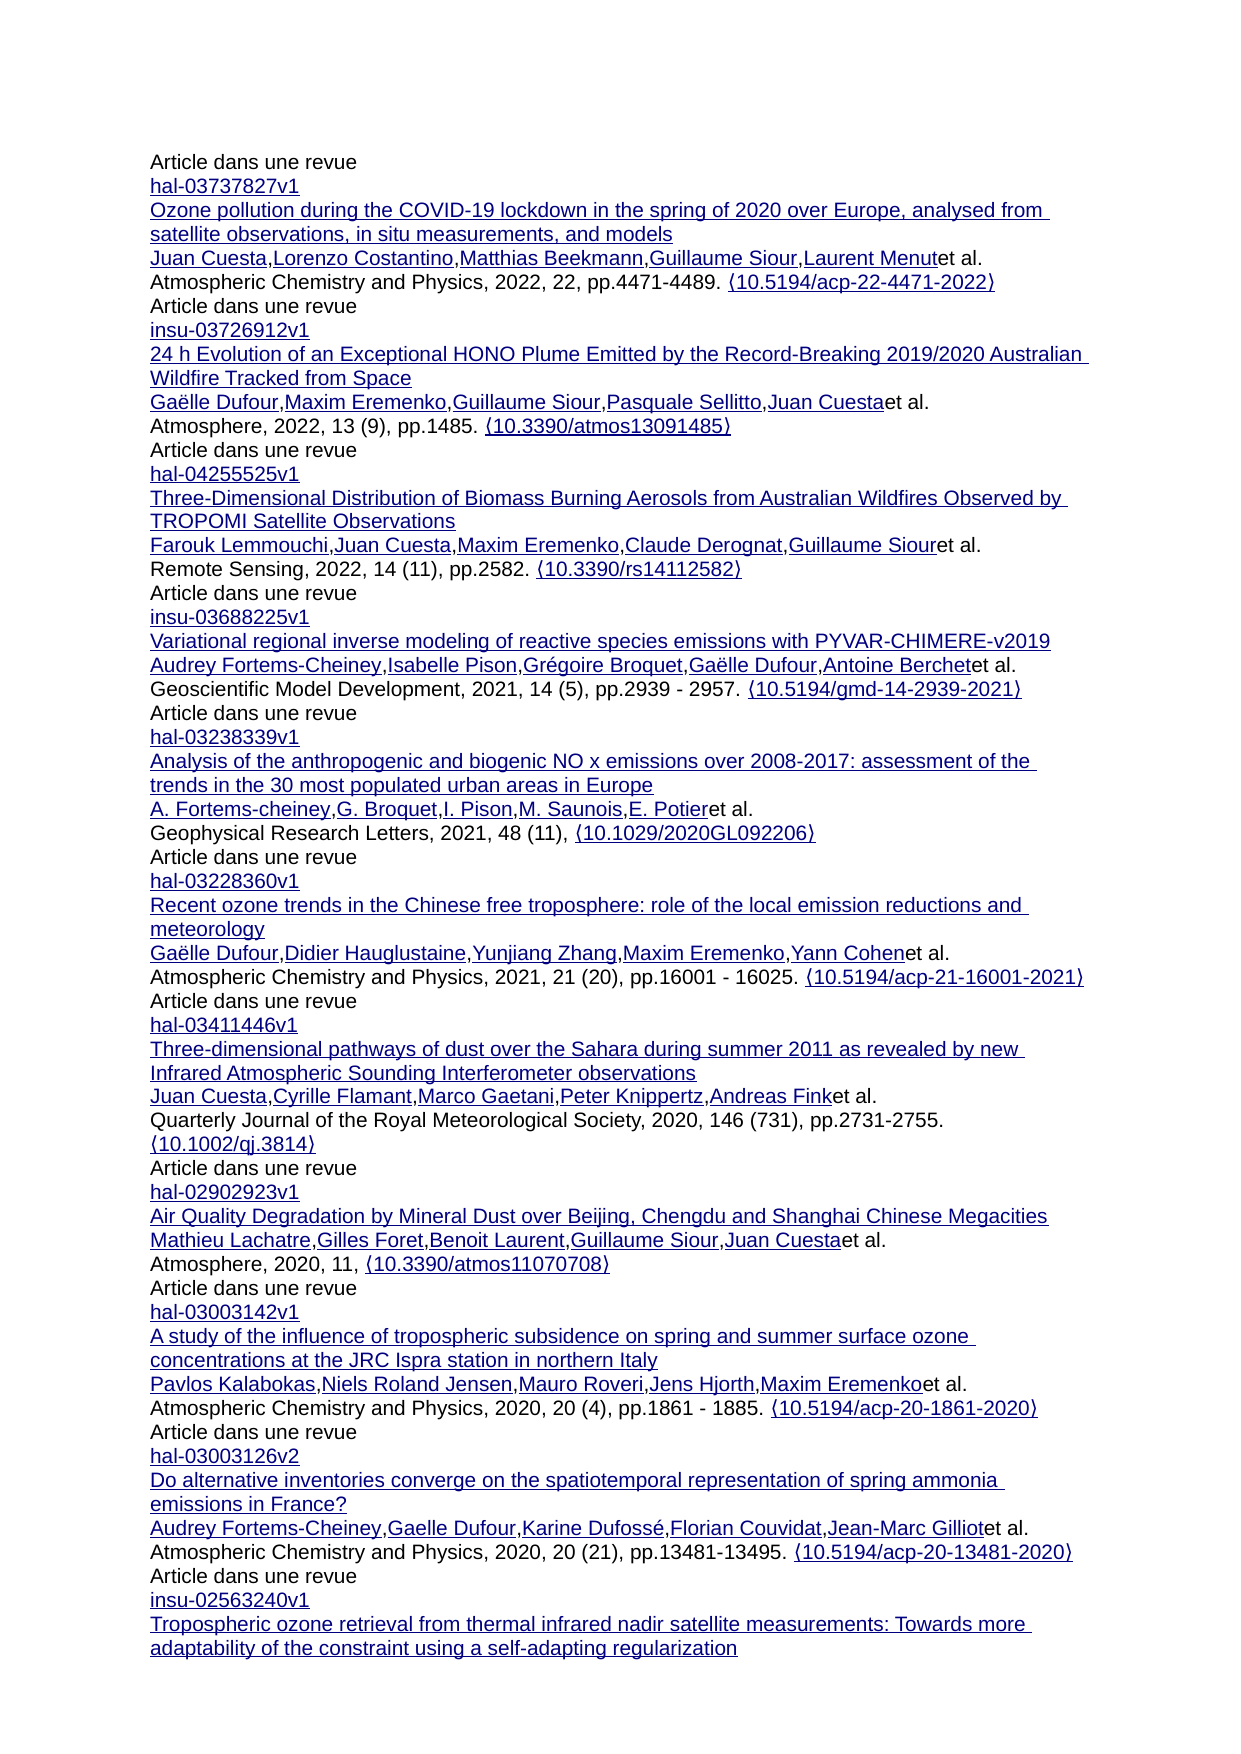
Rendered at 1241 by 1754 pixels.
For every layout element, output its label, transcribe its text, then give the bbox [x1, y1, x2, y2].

table_cell Tropospheric ozone retrieval from thermal infrared nadir satellite measurements: Towards more adaptability of the constraint using a self-adapting regularization [150, 1611, 1090, 1659]
table_cell Recent ozone trends in the Chinese free troposphere: role of the local emission reductions and meteorology Gaëlle Dufour,Didier Hauglustaine,Yunjiang Zhang,Maxim Eremenko,Yann Cohenet al. Atmospheric Chemistry and Physics, 2021, 21 (20), pp.16001 - 16025. ⟨10.5194/acp-21-16001-2021⟩ Article dans une revue hal-03411446v1 [150, 893, 1090, 1036]
table_cell Article dans une revue hal-03737827v1 [150, 150, 1090, 198]
table_cell Do alternative inventories converge on the spatiotemporal representation of spring ammonia emissions in France? Audrey Fortems-Cheiney,Gaelle Dufour,Karine Dufossé,Florian Couvidat,Jean-Marc Gilliotet al. Atmospheric Chemistry and Physics, 2020, 20 (21), pp.13481-13495. ⟨10.5194/acp-20-13481-2020⟩ Article dans une revue insu-02563240v1 [150, 1468, 1090, 1611]
table_cell 24 h Evolution of an Exceptional HONO Plume Emitted by the Record-Breaking 2019/2020 Australian Wildfire Tracked from Space Gaëlle Dufour,Maxim Eremenko,Guillaume Siour,Pasquale Sellitto,Juan Cuestaet al. Atmosphere, 2022, 13 (9), pp.1485. ⟨10.3390/atmos13091485⟩ Article dans une revue hal-04255525v1 [150, 342, 1090, 485]
table_cell A study of the influence of tropospheric subsidence on spring and summer surface ozone concentrations at the JRC Ispra station in northern Italy Pavlos Kalabokas,Niels Roland Jensen,Mauro Roveri,Jens Hjorth,Maxim Eremenkoet al. Atmospheric Chemistry and Physics, 2020, 20 (4), pp.1861 - 1885. ⟨10.5194/acp-20-1861-2020⟩ Article dans une revue hal-03003126v2 [150, 1324, 1090, 1468]
table_cell Ozone pollution during the COVID-19 lockdown in the spring of 2020 over Europe, analysed from satellite observations, in situ measurements, and models Juan Cuesta,Lorenzo Costantino,Matthias Beekmann,Guillaume Siour,Laurent Menutet al. Atmospheric Chemistry and Physics, 2022, 22, pp.4471-4489. ⟨10.5194/acp-22-4471-2022⟩ Article dans une revue insu-03726912v1 [150, 198, 1090, 342]
table_cell Analysis of the anthropogenic and biogenic NO x emissions over 2008‐2017: assessment of the trends in the 30 most populated urban areas in Europe A. Fortems‐cheiney,G. Broquet,I. Pison,M. Saunois,E. Potieret al. Geophysical Research Letters, 2021, 48 (11), ⟨10.1029/2020GL092206⟩ Article dans une revue hal-03228360v1 [150, 749, 1090, 893]
table_cell Three‐dimensional pathways of dust over the Sahara during summer 2011 as revealed by new Infrared Atmospheric Sounding Interferometer observations Juan Cuesta,Cyrille Flamant,Marco Gaetani,Peter Knippertz,Andreas Finket al. Quarterly Journal of the Royal Meteorological Society, 2020, 146 (731), pp.2731-2755. ⟨10.1002/qj.3814⟩ Article dans une revue hal-02902923v1 [150, 1036, 1090, 1204]
table_cell Air Quality Degradation by Mineral Dust over Beijing, Chengdu and Shanghai Chinese Megacities Mathieu Lachatre,Gilles Foret,Benoit Laurent,Guillaume Siour,Juan Cuestaet al. Atmosphere, 2020, 11, ⟨10.3390/atmos11070708⟩ Article dans une revue hal-03003142v1 [150, 1204, 1090, 1324]
table_cell Three-Dimensional Distribution of Biomass Burning Aerosols from Australian Wildfires Observed by TROPOMI Satellite Observations Farouk Lemmouchi,Juan Cuesta,Maxim Eremenko,Claude Derognat,Guillaume Siouret al. Remote Sensing, 2022, 14 (11), pp.2582. ⟨10.3390/rs14112582⟩ Article dans une revue insu-03688225v1 [150, 485, 1090, 629]
table_cell Variational regional inverse modeling of reactive species emissions with PYVAR-CHIMERE-v2019 Audrey Fortems-Cheiney,Isabelle Pison,Grégoire Broquet,Gaëlle Dufour,Antoine Berchetet al. Geoscientific Model Development, 2021, 14 (5), pp.2939 - 2957. ⟨10.5194/gmd-14-2939-2021⟩ Article dans une revue hal-03238339v1 [150, 629, 1090, 749]
